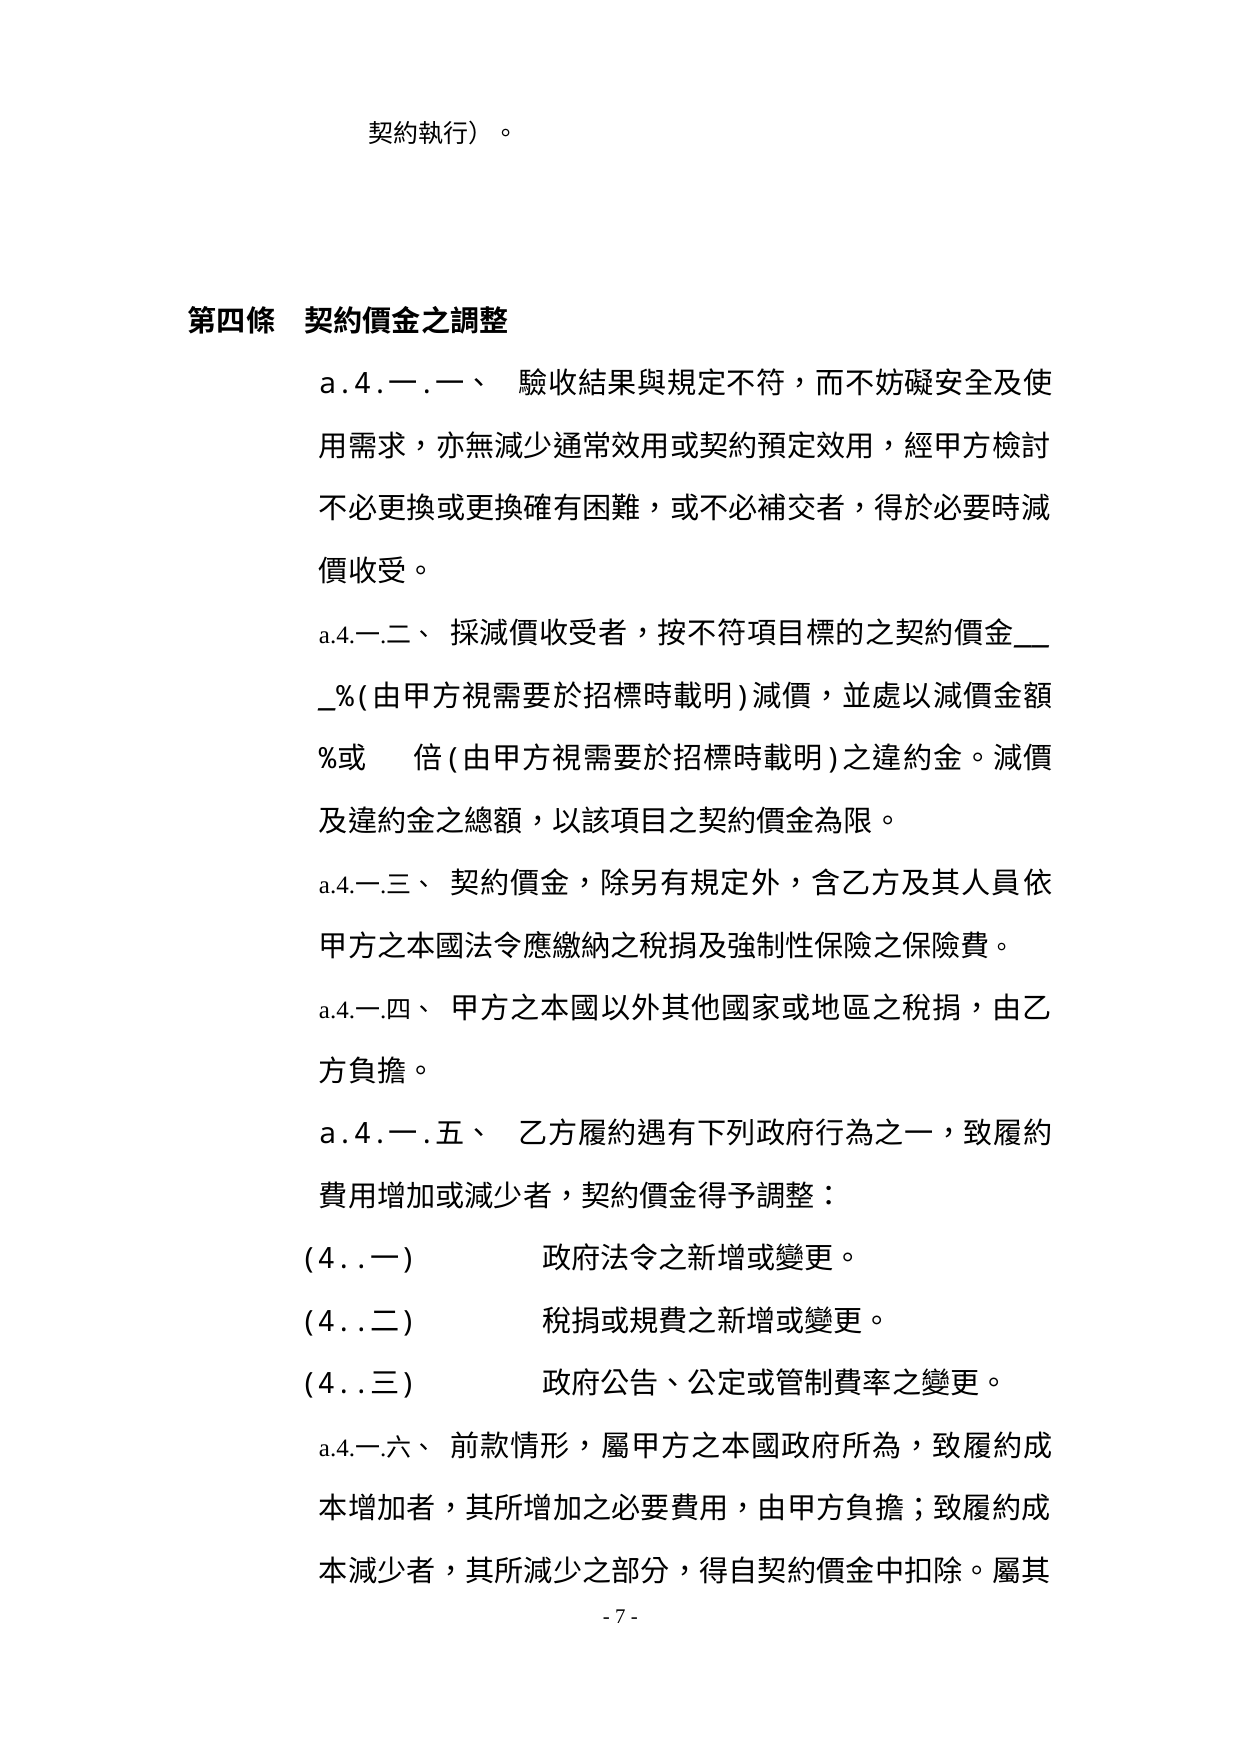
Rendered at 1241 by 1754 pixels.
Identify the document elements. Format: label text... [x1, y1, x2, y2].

list 稅捐或規費之新增或變更。 [300, 1277, 1047, 1339]
list 採減價收受者，按不符項目標的之契約價金___%(由甲方視需要於招標時載明)減價，並處以減價金額 %或 倍(由甲方視需要於招標時載明)之違約金。減價及違約金之總額，以該項目之契約價金為限。 [319, 589, 1053, 839]
list 前款情形，屬甲方之本國政府所為，致履約成本增加者，其所增加之必要費用，由甲方負擔；致履約成本減少者，其所減少之部分，得自契約價金中扣除。屬其 [319, 1402, 1053, 1589]
list 政府法令之新增或變更。 [300, 1214, 1047, 1277]
list 驗收結果與規定不符，而不妨礙安全及使用需求，亦無減少通常效用或契約預定效用，經甲方檢討不必更換或更換確有困難，或不必補交者，得於必要時減價收受。 [319, 339, 1053, 589]
list 甲方之本國以外其他國家或地區之稅捐，由乙方負擔。 [319, 964, 1053, 1089]
text 契約執行）。 [281, 89, 1053, 152]
list 乙方履約遇有下列政府行為之一，致履約費用增加或減少者，契約價金得予調整： [319, 1089, 1053, 1214]
list 政府公告、公定或管制費率之變更。 [300, 1339, 1047, 1402]
text 第四條 契約價金之調整 [187, 277, 1053, 339]
list 契約價金，除另有規定外，含乙方及其人員依甲方之本國法令應繳納之稅捐及強制性保險之保險費。 [319, 839, 1053, 964]
